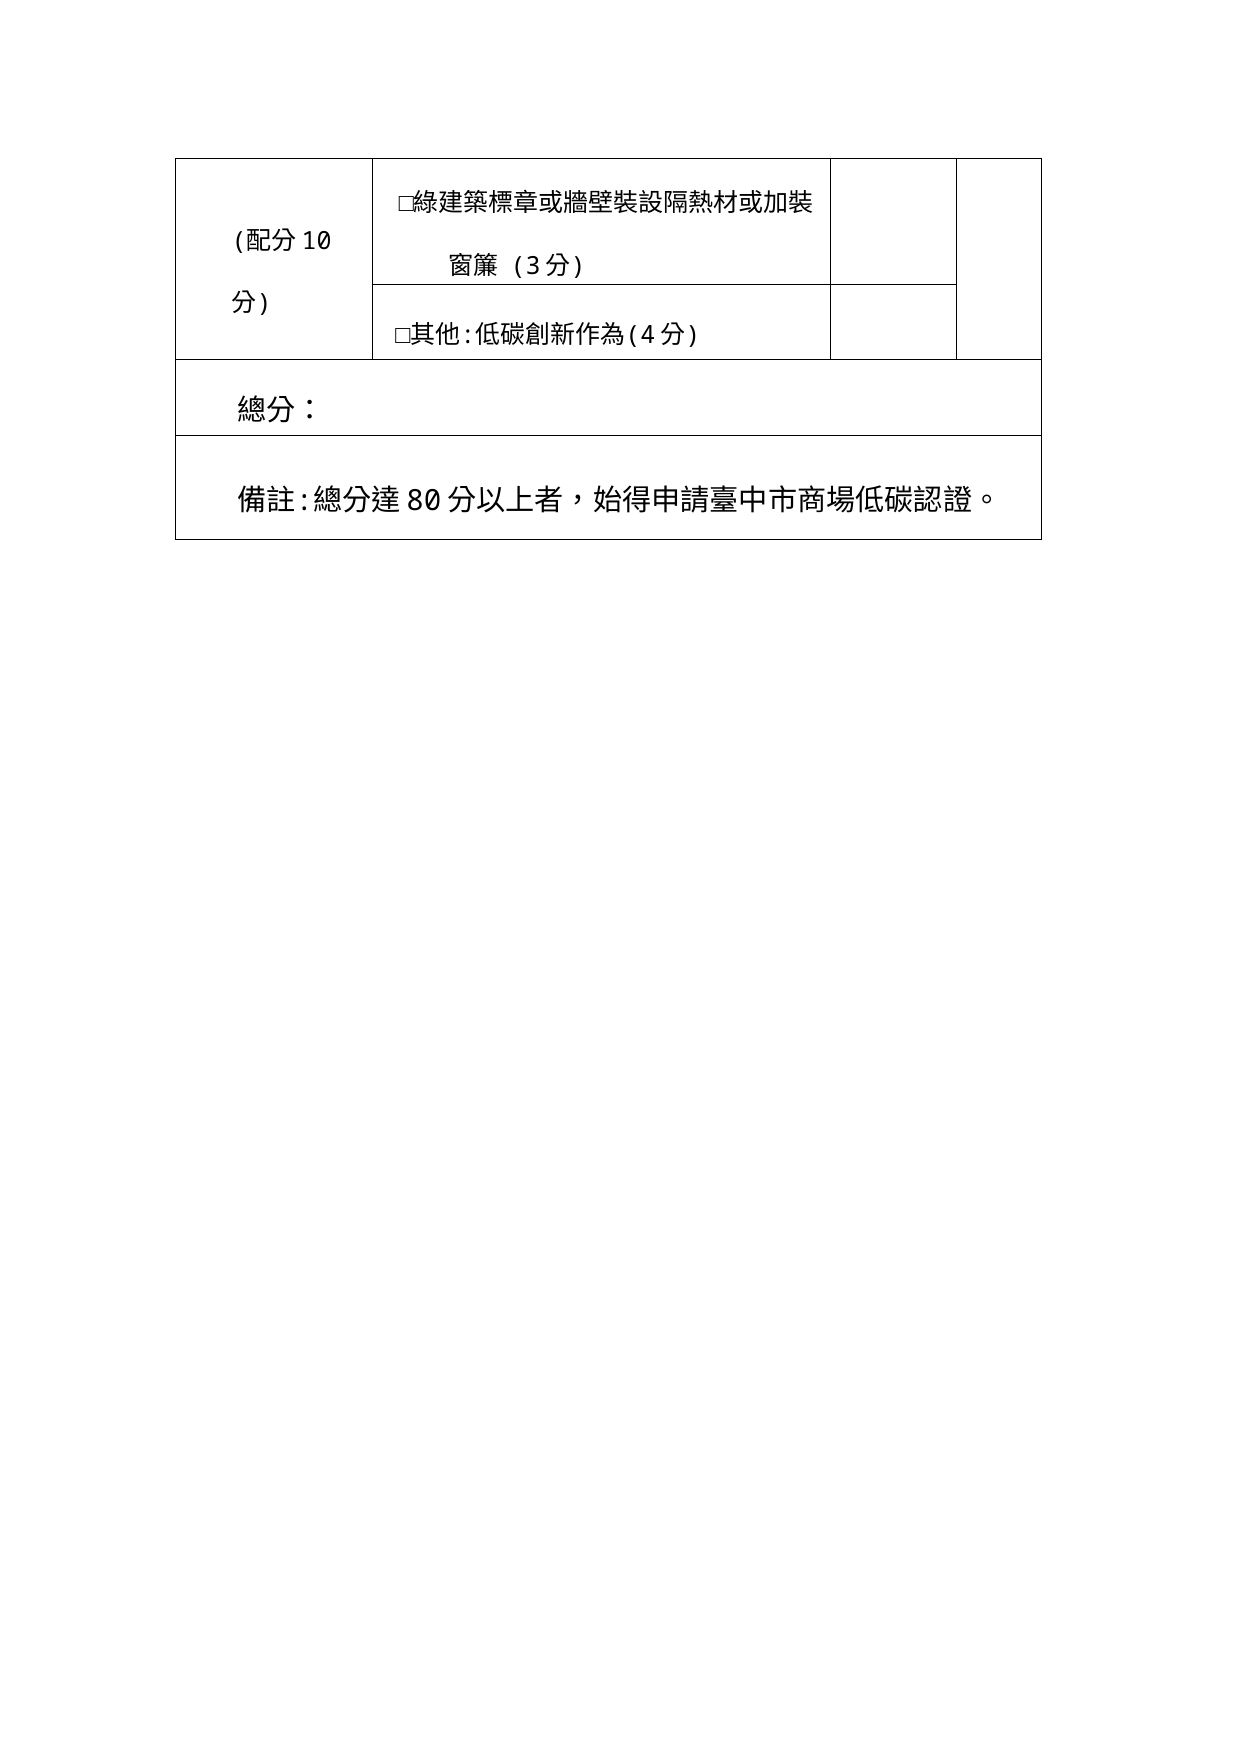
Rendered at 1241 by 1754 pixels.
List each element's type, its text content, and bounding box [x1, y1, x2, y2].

table_cell [957, 159, 1041, 359]
table_cell □綠建築標章或牆壁裝設隔熱材或加裝窗簾 (3分) [373, 159, 830, 284]
table_cell 其他低碳措施(配分10分) [176, 159, 372, 359]
table_cell [831, 159, 956, 284]
table_cell [831, 285, 956, 359]
table_cell 總分： [176, 360, 1041, 435]
table_cell □其他:低碳創新作為(4分) [373, 285, 830, 359]
table_cell 備註:總分達80分以上者，始得申請臺中市商場低碳認證。 [176, 436, 1041, 538]
